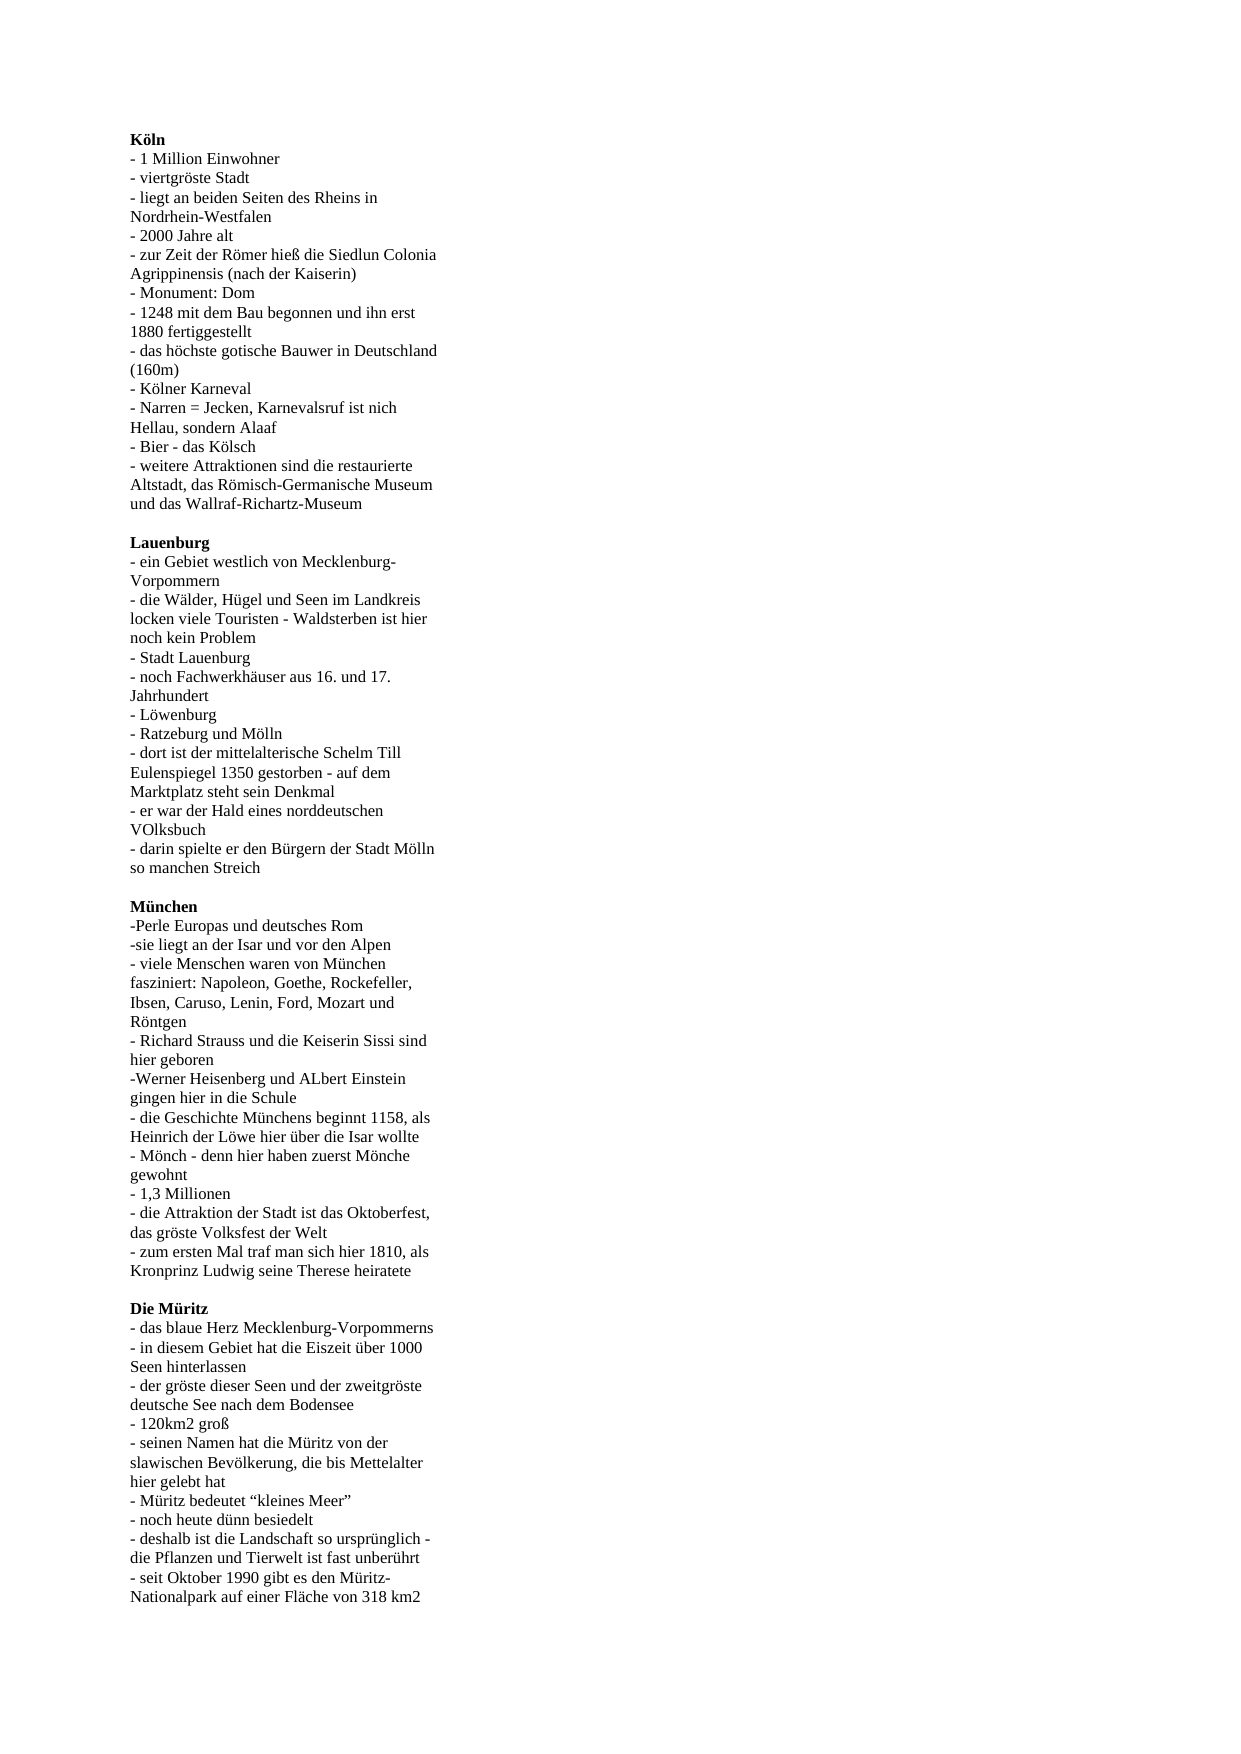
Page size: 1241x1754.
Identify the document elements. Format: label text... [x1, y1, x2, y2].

text - zum ersten Mal traf man sich hier 1810, als Kronprinz Ludwig seine Therese heiratete [130, 1242, 440, 1280]
text - die Geschichte Münchens beginnt 1158, als Heinrich der Löwe hier über die Isar wollte [130, 1107, 440, 1146]
text - Mönch - denn hier haben zuerst Mönche gewohnt [130, 1146, 440, 1184]
text - das höchste gotische Bauwer in Deutschland (160m) [130, 341, 440, 379]
text - in diesem Gebiet hat die Eiszeit über 1000 Seen hinterlassen [130, 1337, 440, 1376]
text - Monument: Dom [130, 283, 440, 302]
text -sie liegt an der Isar und vor den Alpen [130, 935, 440, 954]
text - noch Fachwerkhäuser aus 16. und 17. Jahrhundert [130, 667, 440, 705]
text - Ratzeburg und Mölln [130, 724, 440, 743]
text - der gröste dieser Seen und der zweitgröste deutsche See nach dem Bodensee [130, 1376, 440, 1414]
text - dort ist der mittelalterische Schelm Till Eulenspiegel 1350 gestorben - auf dem Marktplatz steht sein Denkmal [130, 743, 440, 801]
text -Werner Heisenberg und ALbert Einstein gingen hier in die Schule [130, 1069, 440, 1107]
text - ein Gebiet westlich von Mecklenburg-Vorpommern [130, 552, 440, 590]
text - 2000 Jahre alt [130, 226, 440, 245]
text - Bier - das Kölsch [130, 437, 440, 456]
text - die Wälder, Hügel und Seen im Landkreis locken viele Touristen - Waldsterben ist hier noch kein Problem [130, 590, 440, 647]
text - seinen Namen hat die Müritz von der slawischen Bevölkerung, die bis Mettelalter hier gelebt hat [130, 1433, 440, 1491]
text Die Müritz [130, 1299, 440, 1318]
text - seit Oktober 1990 gibt es den Müritz-Nationalpark auf einer Fläche von 318 km2 [130, 1567, 440, 1606]
text - zur Zeit der Römer hieß die Siedlun Colonia Agrippinensis (nach der Kaiserin) [130, 245, 440, 283]
text - er war der Hald eines norddeutschen VOlksbuch [130, 801, 440, 839]
text - 1,3 Millionen [130, 1184, 440, 1203]
text - weitere Attraktionen sind die restaurierte Altstadt, das Römisch-Germanische Museum und das Wallraf-Richartz-Museum [130, 456, 440, 513]
text - das blaue Herz Mecklenburg-Vorpommerns [130, 1318, 440, 1337]
text - Kölner Karneval [130, 379, 440, 398]
text - die Attraktion der Stadt ist das Oktoberfest, das gröste Volksfest der Welt [130, 1203, 440, 1242]
text - deshalb ist die Landschaft so ursprünglich - die Pflanzen und Tierwelt ist fast unberührt [130, 1529, 440, 1567]
text - 1248 mit dem Bau begonnen und ihn erst 1880 fertiggestellt [130, 302, 440, 341]
text - 1 Million Einwohner [130, 149, 440, 168]
text - viele Menschen waren von München fasziniert: Napoleon, Goethe, Rockefeller, Ibsen, Caruso, Lenin, Ford, Mozart und Röntgen [130, 954, 440, 1031]
text - viertgröste Stadt [130, 168, 440, 187]
text - Stadt Lauenburg [130, 647, 440, 667]
text - liegt an beiden Seiten des Rheins in Nordrhein-Westfalen [130, 187, 440, 226]
text - Richard Strauss und die Keiserin Sissi sind hier geboren [130, 1031, 440, 1069]
text - darin spielte er den Bürgern der Stadt Mölln so manchen Streich [130, 839, 440, 877]
text - noch heute dünn besiedelt [130, 1510, 440, 1529]
text - Narren = Jecken, Karnevalsruf ist nich Hellau, sondern Alaaf [130, 398, 440, 437]
text Lauenburg [130, 532, 440, 552]
text - 120km2 groß [130, 1414, 440, 1433]
text -Perle Europas und deutsches Rom [130, 916, 440, 935]
text München [130, 897, 440, 916]
text - Löwenburg [130, 705, 440, 724]
text Köln [130, 130, 440, 149]
text - Müritz bedeutet “kleines Meer” [130, 1491, 440, 1510]
